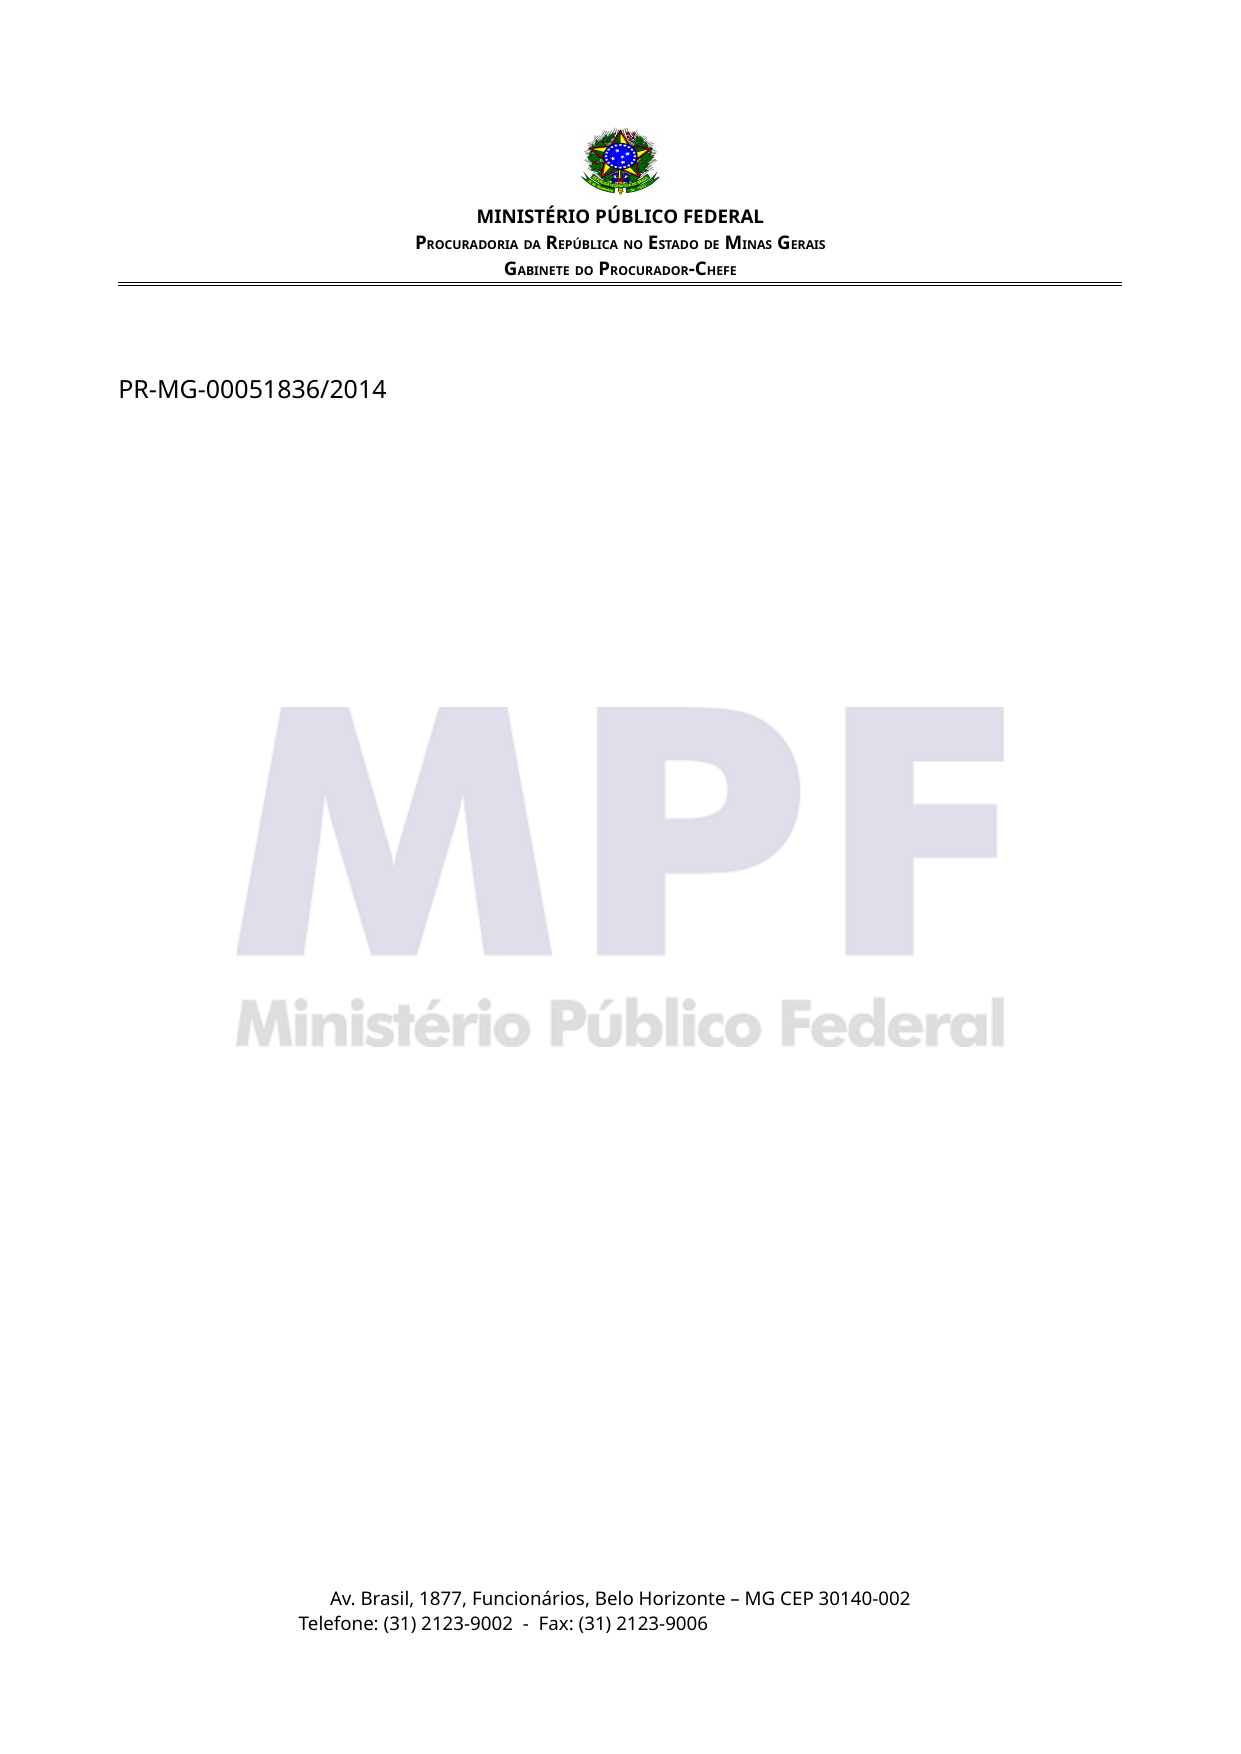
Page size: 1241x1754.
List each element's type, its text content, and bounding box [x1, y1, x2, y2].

picture [581, 127, 660, 195]
text PR-MG-00051836/2014 [118, 372, 1122, 406]
picture [236, 707, 1004, 1047]
